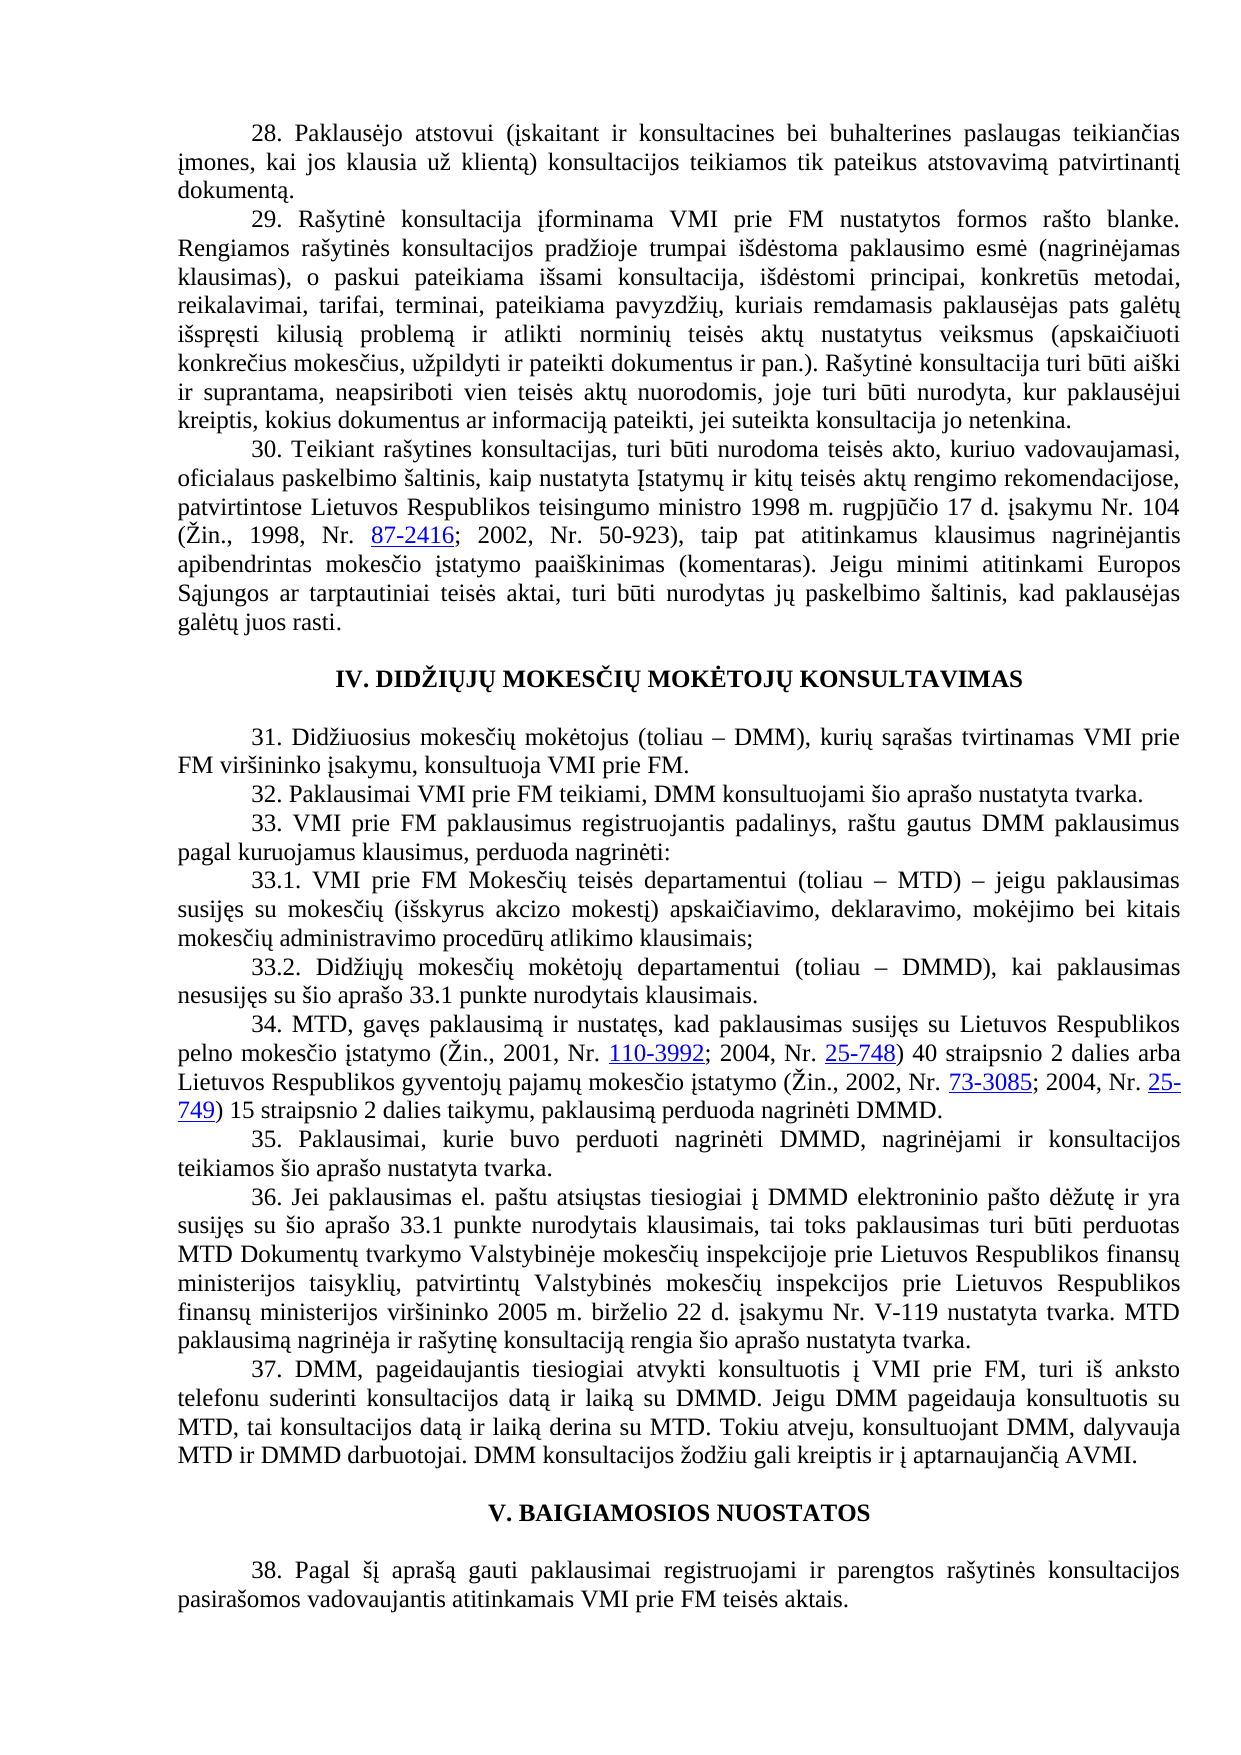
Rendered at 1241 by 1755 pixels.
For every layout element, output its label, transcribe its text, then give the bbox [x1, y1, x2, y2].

text 33. VMI prie FM paklausimus registruojantis padalinys, raštu gautus DMM paklausimus pagal kuruojamus klausimus, perduoda nagrinėti: [177, 808, 1181, 866]
text IV. DIDŽIŲJŲ MOKESČIŲ MOKĖTOJŲ KONSULTAVIMAS [177, 664, 1181, 693]
text 29. Rašytinė konsultacija įforminama VMI prie FM nustatytos formos rašto blanke. Rengiamos rašytinės konsultacijos pradžioje trumpai išdėstoma paklausimo esmė (nagrinėjamas klausimas), o paskui pateikiama išsami konsultacija, išdėstomi principai, konkretūs metodai, reikalavimai, tarifai, terminai, pateikiama pavyzdžių, kuriais remdamasis paklausėjas pats galėtų išspręsti kilusią problemą ir atlikti norminių teisės aktų nustatytus veiksmus (apskaičiuoti konkrečius mokesčius, užpildyti ir pateikti dokumentus ir pan.). Rašytinė konsultacija turi būti aiški ir suprantama, neapsiriboti vien teisės aktų nuorodomis, joje turi būti nurodyta, kur paklausėjui kreiptis, kokius dokumentus ar informaciją pateikti, jei suteikta konsultacija jo netenkina. [177, 204, 1181, 434]
text 35. Paklausimai, kurie buvo perduoti nagrinėti DMMD, nagrinėjami ir konsultacijos teikiamos šio aprašo nustatyta tvarka. [177, 1124, 1181, 1182]
text 38. Pagal šį aprašą gauti paklausimai registruojami ir parengtos rašytinės konsultacijos pasirašomos vadovaujantis atitinkamais VMI prie FM teisės aktais. [177, 1556, 1181, 1613]
text 33.2. Didžiųjų mokesčių mokėtojų departamentui (toliau – DMMD), kai paklausimas nesusijęs su šio aprašo 33.1 punkte nurodytais klausimais. [177, 952, 1181, 1009]
text 31. Didžiuosius mokesčių mokėtojus (toliau – DMM), kurių sąrašas tvirtinamas VMI prie FM viršininko įsakymu, konsultuoja VMI prie FM. [177, 722, 1181, 779]
text 37. DMM, pageidaujantis tiesiogiai atvykti konsultuotis į VMI prie FM, turi iš anksto telefonu suderinti konsultacijos datą ir laiką su DMMD. Jeigu DMM pageidauja konsultuotis su MTD, tai konsultacijos datą ir laiką derina su MTD. Tokiu atveju, konsultuojant DMM, dalyvauja MTD ir DMMD darbuotojai. DMM konsultacijos žodžiu gali kreiptis ir į aptarnaujančią AVMI. [177, 1354, 1181, 1469]
text 28. Paklausėjo atstovui (įskaitant ir konsultacines bei buhalterines paslaugas teikiančias įmones, kai jos klausia už klientą) konsultacijos teikiamos tik pateikus atstovavimą patvirtinantį dokumentą. [177, 118, 1181, 204]
text 30. Teikiant rašytines konsultacijas, turi būti nurodoma teisės akto, kuriuo vadovaujamasi, oficialaus paskelbimo šaltinis, kaip nustatyta Įstatymų ir kitų teisės aktų rengimo rekomendacijose, patvirtintose Lietuvos Respublikos teisingumo ministro 1998 m. rugpjūčio 17 d. įsakymu Nr. 104 (Žin., 1998, Nr. 87-2416; 2002, Nr. 50-923), taip pat atitinkamus klausimus nagrinėjantis apibendrintas mokesčio įstatymo paaiškinimas (komentaras). Jeigu minimi atitinkami Europos Sąjungos ar tarptautiniai teisės aktai, turi būti nurodytas jų paskelbimo šaltinis, kad paklausėjas galėtų juos rasti. [177, 434, 1181, 636]
text 33.1. VMI prie FM Mokesčių teisės departamentui (toliau – MTD) – jeigu paklausimas susijęs su mokesčių (išskyrus akcizo mokestį) apskaičiavimo, deklaravimo, mokėjimo bei kitais mokesčių administravimo procedūrų atlikimo klausimais; [177, 866, 1181, 952]
text 34. MTD, gavęs paklausimą ir nustatęs, kad paklausimas susijęs su Lietuvos Respublikos pelno mokesčio įstatymo (Žin., 2001, Nr. 110-3992; 2004, Nr. 25-748) 40 straipsnio 2 dalies arba Lietuvos Respublikos gyventojų pajamų mokesčio įstatymo (Žin., 2002, Nr. 73-3085; 2004, Nr. 25-749) 15 straipsnio 2 dalies taikymu, paklausimą perduoda nagrinėti DMMD. [177, 1009, 1181, 1124]
text 32. Paklausimai VMI prie FM teikiami, DMM konsultuojami šio aprašo nustatyta tvarka. [177, 779, 1181, 808]
text V. BAIGIAMOSIOS NUOSTATOS [177, 1498, 1181, 1527]
text 36. Jei paklausimas el. paštu atsiųstas tiesiogiai į DMMD elektroninio pašto dėžutę ir yra susijęs su šio aprašo 33.1 punkte nurodytais klausimais, tai toks paklausimas turi būti perduotas MTD Dokumentų tvarkymo Valstybinėje mokesčių inspekcijoje prie Lietuvos Respublikos finansų ministerijos taisyklių, patvirtintų Valstybinės mokesčių inspekcijos prie Lietuvos Respublikos finansų ministerijos viršininko 2005 m. birželio 22 d. įsakymu Nr. V-119 nustatyta tvarka. MTD paklausimą nagrinėja ir rašytinę konsultaciją rengia šio aprašo nustatyta tvarka. [177, 1182, 1181, 1354]
